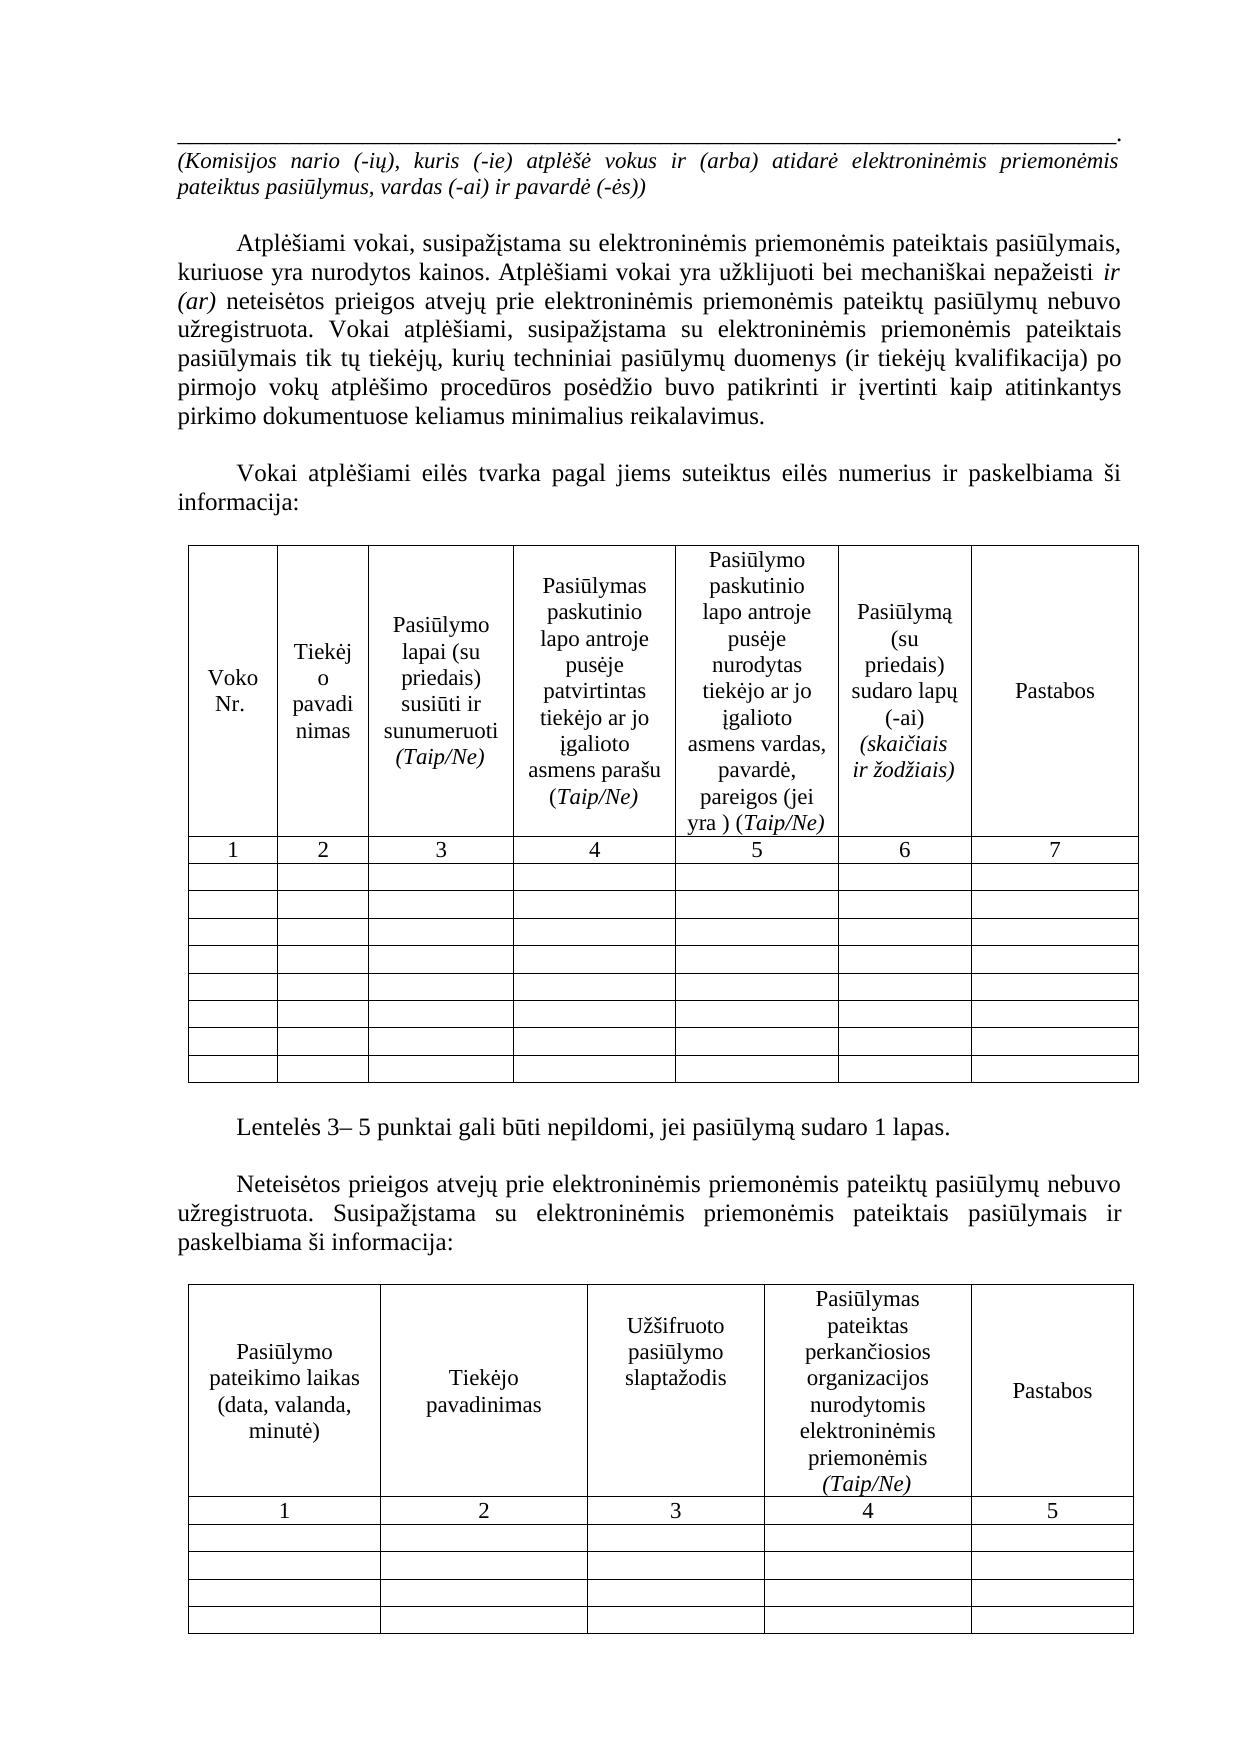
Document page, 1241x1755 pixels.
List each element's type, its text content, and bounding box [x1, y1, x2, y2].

table_cell [189, 946, 277, 972]
table_cell [189, 1001, 277, 1027]
table_cell [676, 974, 838, 1000]
table_cell [676, 1056, 838, 1082]
table_header Pasiūlymą (su priedais) sudaro lapų (-ai) (skaičiais ir žodžiais) [839, 546, 971, 836]
table_header Pasiūlymo lapai (su priedais) susiūti ir sunumeruoti (Taip/Ne) [369, 546, 513, 836]
table_cell 4 [514, 837, 675, 863]
table_cell [676, 891, 838, 918]
text _ . [177, 118, 1122, 147]
table_header Pasiūlymo paskutinio lapo antroje pusėje nurodytas tiekėjo ar jo įgalioto asmens vardas, pavardė, pareigos (jei yra ) (Taip/Ne) [676, 546, 838, 836]
table_cell [189, 891, 277, 918]
table_cell [278, 891, 368, 918]
table_cell [972, 1607, 1133, 1633]
table_cell [369, 864, 513, 890]
table_header Pastabos [972, 1285, 1133, 1496]
table_cell [676, 1001, 838, 1027]
table_cell [369, 1056, 513, 1082]
table_cell [514, 919, 675, 945]
table_cell [972, 1525, 1133, 1551]
table_cell [765, 1525, 971, 1551]
table_cell [369, 1001, 513, 1027]
table_cell [839, 1001, 971, 1027]
table_cell 4 [765, 1497, 971, 1524]
table_cell 1 [189, 837, 277, 863]
table_cell [189, 1525, 380, 1551]
table_cell [972, 946, 1138, 972]
table_cell [839, 864, 971, 890]
table_header Pasiūlymas paskutinio lapo antroje pusėje patvirtintas tiekėjo ar jo įgalioto asmens parašu (Taip/Ne) [514, 546, 675, 836]
table_cell [972, 1056, 1138, 1082]
text Atplėšiami vokai, susipažįstama su elektroninėmis priemonėmis pateiktais pasiūlymais, kuriuose yra nurodytos kainos. Atplėšiami vokai yra užklijuoti bei mechaniškai nepažeisti ir (ar) neteisėtos prieigos atvejų prie elektroninėmis priemonėmis pateiktų pasiūlymų nebuvo užregistruota. Vokai atplėšiami, susipažįstama su elektroninėmis priemonėmis pateiktais pasiūlymais tik tų tiekėjų, kurių techniniai pasiūlymų duomenys (ir tiekėjų kvalifikacija) po pirmojo vokų atplėšimo procedūros posėdžio buvo patikrinti ir įvertinti kaip atitinkantys pirkimo dokumentuose keliamus minimalius reikalavimus. [177, 228, 1122, 429]
table_header Tiekėjo pavadinimas [278, 546, 368, 836]
table_cell [588, 1580, 764, 1606]
table_cell [514, 946, 675, 972]
table_cell [278, 1056, 368, 1082]
table_cell 7 [972, 837, 1138, 863]
table_cell [676, 1028, 838, 1055]
table_cell [839, 946, 971, 972]
table_cell [189, 1552, 380, 1578]
table_header Tiekėjo pavadinimas [381, 1285, 587, 1496]
table_cell [278, 919, 368, 945]
table_cell [972, 1028, 1138, 1055]
table_cell [765, 1607, 971, 1633]
table_cell 5 [676, 837, 838, 863]
table_header Pastabos [972, 546, 1138, 836]
table_cell [514, 1001, 675, 1027]
table_cell [189, 1580, 380, 1606]
table_cell [381, 1552, 587, 1578]
table_cell [588, 1607, 764, 1633]
table_cell [839, 891, 971, 918]
table_cell [369, 919, 513, 945]
table_cell [839, 1056, 971, 1082]
table_cell [278, 864, 368, 890]
table_cell [676, 919, 838, 945]
table_cell 1 [189, 1497, 380, 1524]
table_cell [588, 1552, 764, 1578]
text Vokai atplėšiami eilės tvarka pagal jiems suteiktus eilės numerius ir paskelbiama ši informacija: [177, 458, 1122, 516]
table_cell 2 [278, 837, 368, 863]
table_cell [765, 1580, 971, 1606]
table_cell [514, 1056, 675, 1082]
table_cell [369, 891, 513, 918]
text Neteisėtos prieigos atvejų prie elektroninėmis priemonėmis pateiktų pasiūlymų nebuvo užregistruota. Susipažįstama su elektroninėmis priemonėmis pateiktais pasiūlymais ir paskelbiama ši informacija: [177, 1169, 1122, 1256]
table_cell [278, 974, 368, 1000]
table_cell [839, 974, 971, 1000]
table_cell [839, 919, 971, 945]
table_cell [278, 1001, 368, 1027]
table_cell [588, 1525, 764, 1551]
table_cell [369, 974, 513, 1000]
table_cell [189, 1028, 277, 1055]
table_cell [972, 1001, 1138, 1027]
table_header Užšifruoto pasiūlymo slaptažodis [588, 1285, 764, 1496]
table_cell [369, 1028, 513, 1055]
table_cell [381, 1525, 587, 1551]
table_cell 5 [972, 1497, 1133, 1524]
table_cell [972, 974, 1138, 1000]
table_cell [676, 946, 838, 972]
table_cell [514, 974, 675, 1000]
table_cell [972, 864, 1138, 890]
table_header Voko Nr. [189, 546, 277, 836]
table_cell 3 [588, 1497, 764, 1524]
table_cell [189, 919, 277, 945]
table_cell [381, 1580, 587, 1606]
table_cell [972, 1552, 1133, 1578]
table_cell [381, 1607, 587, 1633]
table_cell 6 [839, 837, 971, 863]
table_cell [676, 864, 838, 890]
table_cell 3 [369, 837, 513, 863]
table_cell [972, 1580, 1133, 1606]
table_cell [189, 864, 277, 890]
table_cell [369, 946, 513, 972]
table_cell [189, 1607, 380, 1633]
table_cell [514, 864, 675, 890]
table_cell [972, 891, 1138, 918]
table_cell [514, 1028, 675, 1055]
table_cell [972, 919, 1138, 945]
table_cell [189, 974, 277, 1000]
table_header Pasiūlymo pateikimo laikas (data, valanda, minutė) [189, 1285, 380, 1496]
table_header Pasiūlymas pateiktas perkančiosios organizacijos nurodytomis elektroninėmis priemonėmis (Taip/Ne) [765, 1285, 971, 1496]
table_cell [278, 1028, 368, 1055]
text (Komisijos nario (-ių), kuris (-ie) atplėšė vokus ir (arba) atidarė elektroninėmis priemonėmis pateiktus pasiūlymus, vardas (-ai) ir pavardė (-ės)) [177, 147, 1122, 199]
table_cell [514, 891, 675, 918]
table_cell [765, 1552, 971, 1578]
table_cell [839, 1028, 971, 1055]
table_cell [189, 1056, 277, 1082]
table_cell [278, 946, 368, 972]
table_cell 2 [381, 1497, 587, 1524]
text Lentelės 3– 5 punktai gali būti nepildomi, jei pasiūlymą sudaro 1 lapas. [177, 1112, 1122, 1141]
